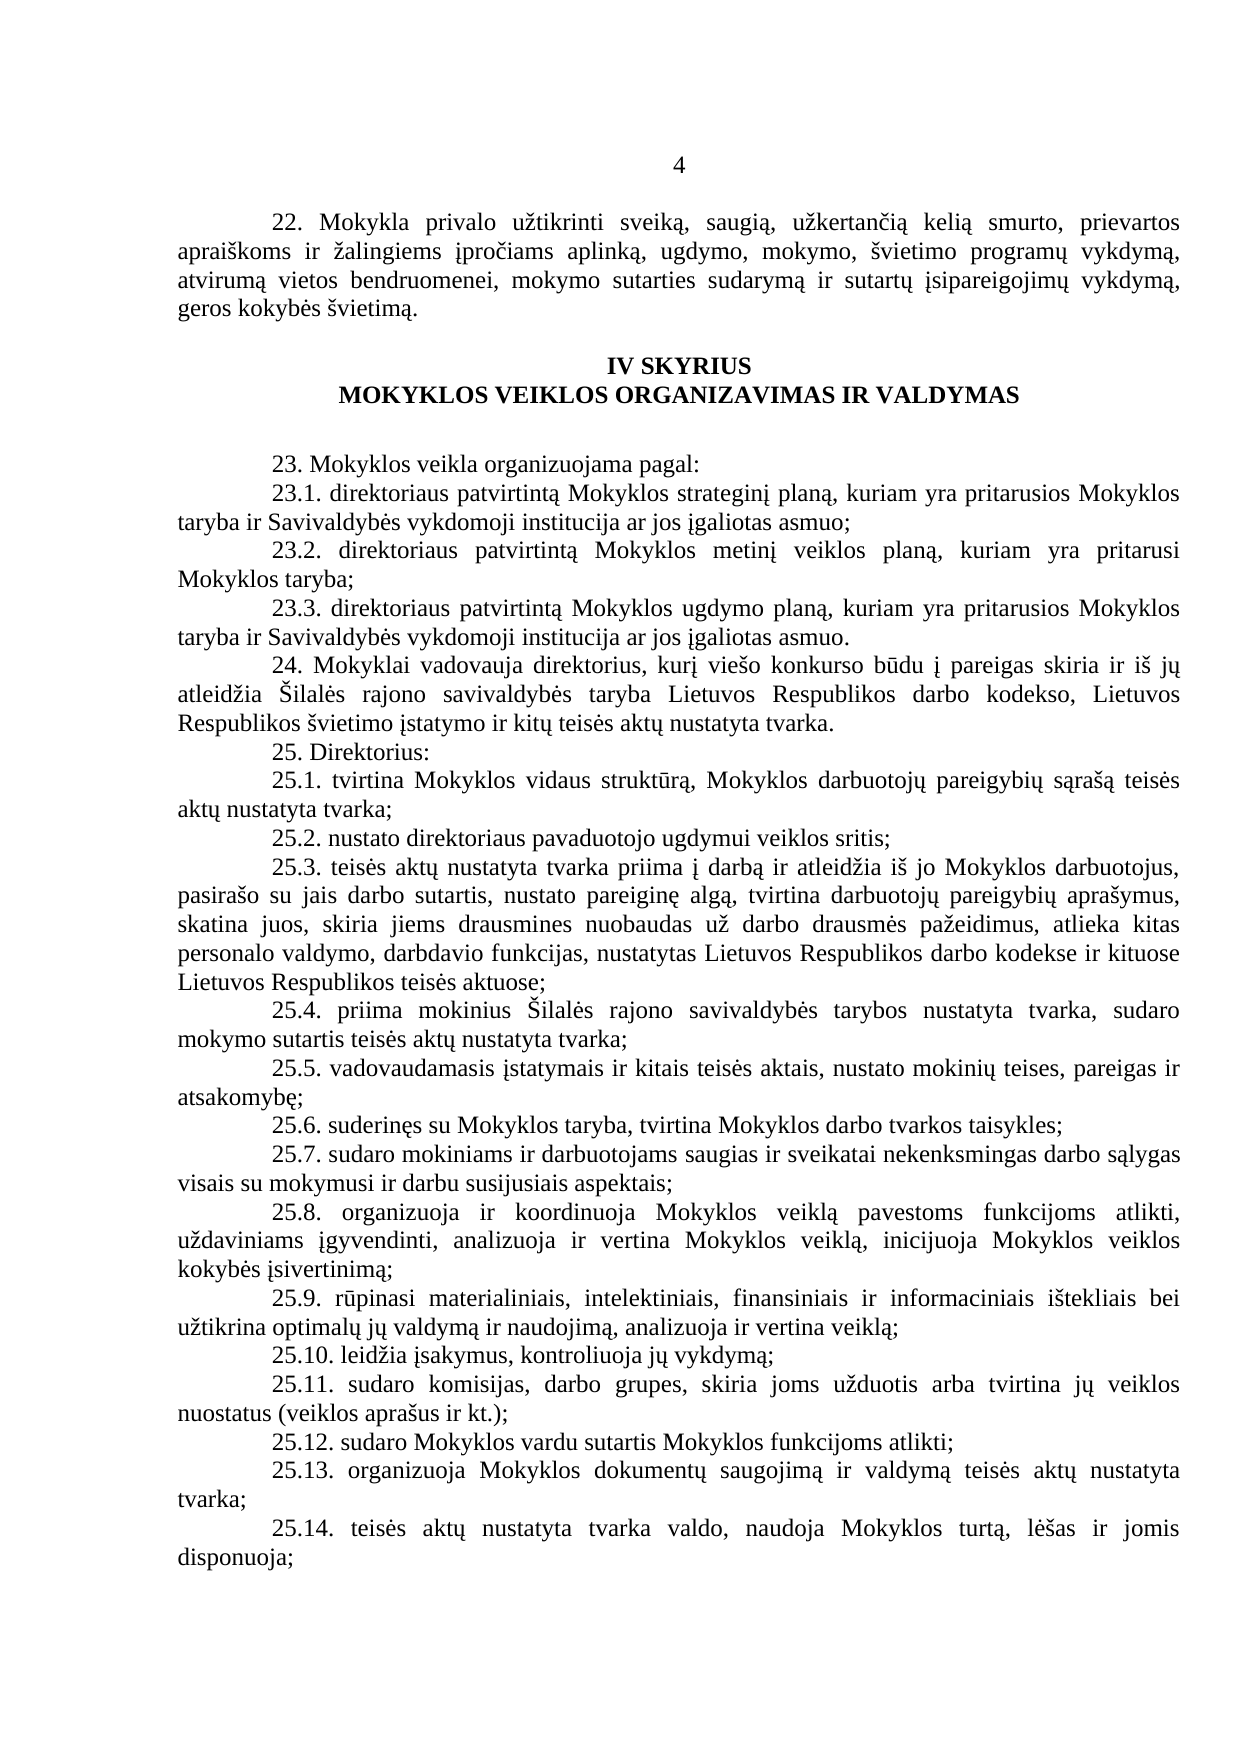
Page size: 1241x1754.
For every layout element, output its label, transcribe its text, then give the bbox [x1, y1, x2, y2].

text 25.12. sudaro Mokyklos vardu sutartis Mokyklos funkcijoms atlikti; [177, 1427, 1181, 1456]
text 25.8. organizuoja ir koordinuoja Mokyklos veiklą pavestoms funkcijoms atlikti, uždaviniams įgyvendinti, analizuoja ir vertina Mokyklos veiklą, inicijuoja Mokyklos veiklos kokybės įsivertinimą; [177, 1197, 1181, 1283]
text 25.4. priima mokinius Šilalės rajono savivaldybės tarybos nustatyta tvarka, sudaro mokymo sutartis teisės aktų nustatyta tvarka; [177, 996, 1181, 1053]
text 22. Mokykla privalo užtikrinti sveiką, saugią, užkertančią kelią smurto, prievartos apraiškoms ir žalingiems įpročiams aplinką, ugdymo, mokymo, švietimo programų vykdymą, atvirumą vietos bendruomenei, mokymo sutarties sudarymą ir sutartų įsipareigojimų vykdymą, geros kokybės švietimą. [177, 207, 1181, 322]
text 25.10. leidžia įsakymus, kontroliuoja jų vykdymą; [177, 1341, 1181, 1369]
text 25.7. sudaro mokiniams ir darbuotojams saugias ir sveikatai nekenksmingas darbo sąlygas visais su mokymusi ir darbu susijusiais aspektais; [177, 1139, 1181, 1197]
text 23.2. direktoriaus patvirtintą Mokyklos metinį veiklos planą, kuriam yra pritarusi Mokyklos taryba; [177, 536, 1181, 593]
text IV SKYRIUS [177, 351, 1181, 380]
text 25.14. teisės aktų nustatyta tvarka valdo, naudoja Mokyklos turtą, lėšas ir jomis disponuoja; [177, 1513, 1181, 1571]
text 25.13. organizuoja Mokyklos dokumentų saugojimą ir valdymą teisės aktų nustatyta tvarka; [177, 1456, 1181, 1513]
text 25.3. teisės aktų nustatyta tvarka priima į darbą ir atleidžia iš jo Mokyklos darbuotojus, pasirašo su jais darbo sutartis, nustato pareiginę algą, tvirtina darbuotojų pareigybių aprašymus, skatina juos, skiria jiems drausmines nuobaudas už darbo drausmės pažeidimus, atlieka kitas personalo valdymo, darbdavio funkcijas, nustatytas Lietuvos Respublikos darbo kodekse ir kituose Lietuvos Respublikos teisės aktuose; [177, 852, 1181, 996]
text 25.1. tvirtina Mokyklos vidaus struktūrą, Mokyklos darbuotojų pareigybių sąrašą teisės aktų nustatyta tvarka; [177, 766, 1181, 823]
text 23.1. direktoriaus patvirtintą Mokyklos strateginį planą, kuriam yra pritarusios Mokyklos taryba ir Savivaldybės vykdomoji institucija ar jos įgaliotas asmuo; [177, 478, 1181, 536]
text 24. Mokyklai vadovauja direktorius, kurį viešo konkurso būdu į pareigas skiria ir iš jų atleidžia Šilalės rajono savivaldybės taryba Lietuvos Respublikos darbo kodekso, Lietuvos Respublikos švietimo įstatymo ir kitų teisės aktų nustatyta tvarka. [177, 651, 1181, 737]
text MOKYKLOS VEIKLOS ORGANIZAVIMAS IR VALDYMAS [177, 380, 1181, 408]
text 25.2. nustato direktoriaus pavaduotojo ugdymui veiklos sritis; [177, 823, 1181, 852]
text 25.11. sudaro komisijas, darbo grupes, skiria joms užduotis arba tvirtina jų veiklos nuostatus (veiklos aprašus ir kt.); [177, 1369, 1181, 1427]
text 23. Mokyklos veikla organizuojama pagal: [177, 449, 1181, 478]
text 23.3. direktoriaus patvirtintą Mokyklos ugdymo planą, kuriam yra pritarusios Mokyklos taryba ir Savivaldybės vykdomoji institucija ar jos įgaliotas asmuo. [177, 593, 1181, 651]
text 25.6. suderinęs su Mokyklos taryba, tvirtina Mokyklos darbo tvarkos taisykles; [177, 1111, 1181, 1139]
text 25. Direktorius: [177, 737, 1181, 766]
text 25.9. rūpinasi materialiniais, intelektiniais, finansiniais ir informaciniais ištekliais bei užtikrina optimalų jų valdymą ir naudojimą, analizuoja ir vertina veiklą; [177, 1283, 1181, 1341]
text 25.5. vadovaudamasis įstatymais ir kitais teisės aktais, nustato mokinių teises, pareigas ir atsakomybę; [177, 1053, 1181, 1111]
